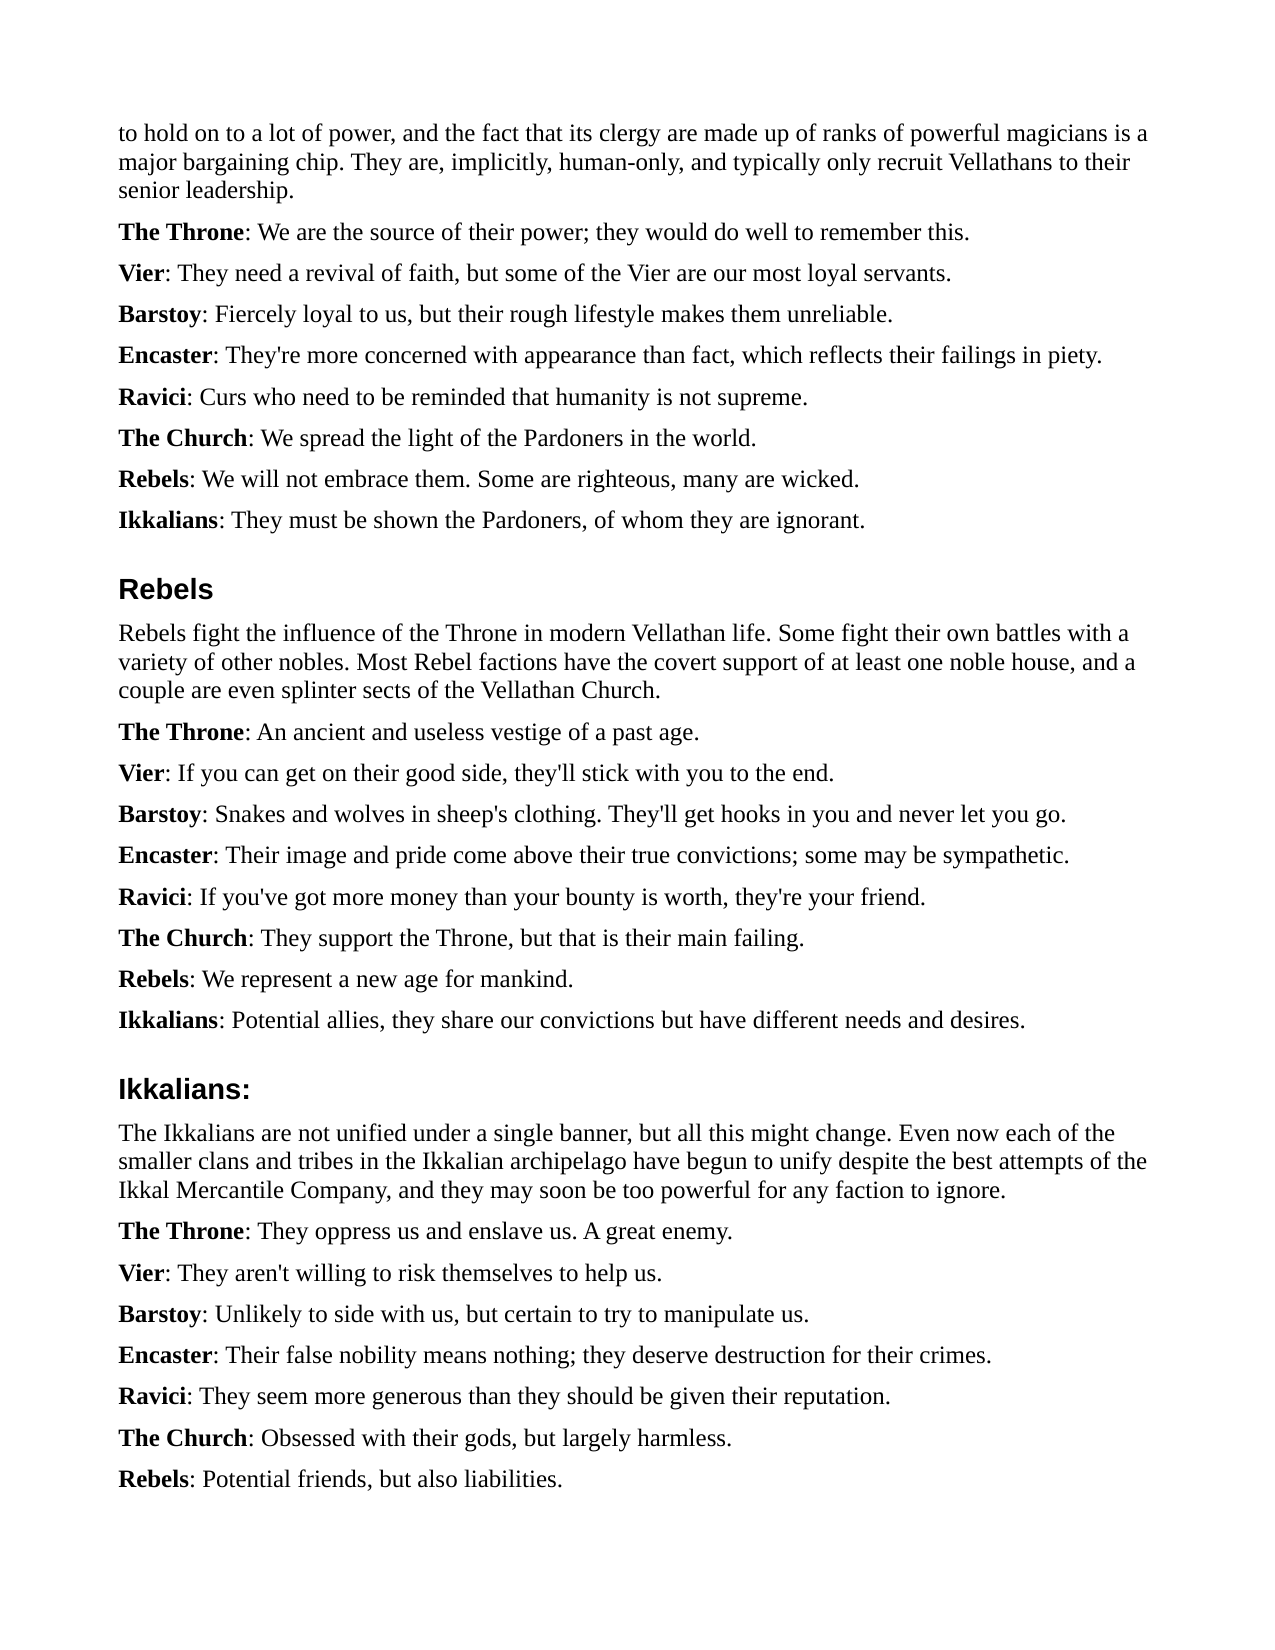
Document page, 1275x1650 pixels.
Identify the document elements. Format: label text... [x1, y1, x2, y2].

text Ikkalians: Potential allies, they share our convictions but have different needs and desires. [118, 1005, 1157, 1034]
text Rebels: We will not embrace them. Some are righteous, many are wicked. [118, 464, 1157, 493]
text Barstoy: Fiercely loyal to us, but their rough lifestyle makes them unreliable. [118, 299, 1157, 328]
text to hold on to a lot of power, and the fact that its clergy are made up of ranks of powerful magicians is a major bargaining chip. They are, implicitly, human-only, and typically only recruit Vellathans to their senior leadership. [118, 118, 1157, 204]
text Vier: If you can get on their good side, they'll stick with you to the end. [118, 758, 1157, 787]
text Ravici: Curs who need to be reminded that humanity is not supreme. [118, 382, 1157, 411]
text The Ikkalians are not unified under a single banner, but all this might change. Even now each of the smaller clans and tribes in the Ikkalian archipelago have begun to unify despite the best attempts of the Ikkal Mercantile Company, and they may soon be too powerful for any faction to ignore. [118, 1118, 1157, 1204]
text The Church: We spread the light of the Pardoners in the world. [118, 423, 1157, 452]
text Ravici: If you've got more money than your bounty is worth, they're your friend. [118, 882, 1157, 910]
text Ikkalians: They must be shown the Pardoners, of whom they are ignorant. [118, 506, 1157, 534]
text Ravici: They seem more generous than they should be given their reputation. [118, 1381, 1157, 1410]
subtitle Ikkalians: [118, 1072, 1157, 1105]
text Vier: They aren't willing to risk themselves to help us. [118, 1258, 1157, 1286]
text The Throne: An ancient and useless vestige of a past age. [118, 717, 1157, 745]
text Encaster: Their image and pride come above their true convictions; some may be sympathetic. [118, 840, 1157, 869]
text Encaster: Their false nobility means nothing; they deserve destruction for their crimes. [118, 1340, 1157, 1369]
text Rebels: Potential friends, but also liabilities. [118, 1464, 1157, 1493]
text Barstoy: Unlikely to side with us, but certain to try to manipulate us. [118, 1299, 1157, 1328]
text The Throne: They oppress us and enslave us. A great enemy. [118, 1216, 1157, 1245]
subtitle Rebels [118, 572, 1157, 605]
text Encaster: They're more concerned with appearance than fact, which reflects their failings in piety. [118, 341, 1157, 369]
text Barstoy: Snakes and wolves in sheep's clothing. They'll get hooks in you and never let you go. [118, 799, 1157, 828]
text The Throne: We are the source of their power; they would do well to remember this. [118, 217, 1157, 246]
text Rebels fight the influence of the Throne in modern Vellathan life. Some fight their own battles with a variety of other nobles. Most Rebel factions have the covert support of at least one noble house, and a couple are even splinter sects of the Vellathan Church. [118, 618, 1157, 704]
text The Church: They support the Throne, but that is their main failing. [118, 923, 1157, 952]
text Vier: They need a revival of faith, but some of the Vier are our most loyal servants. [118, 258, 1157, 287]
text The Church: Obsessed with their gods, but largely harmless. [118, 1423, 1157, 1451]
text Rebels: We represent a new age for mankind. [118, 964, 1157, 993]
